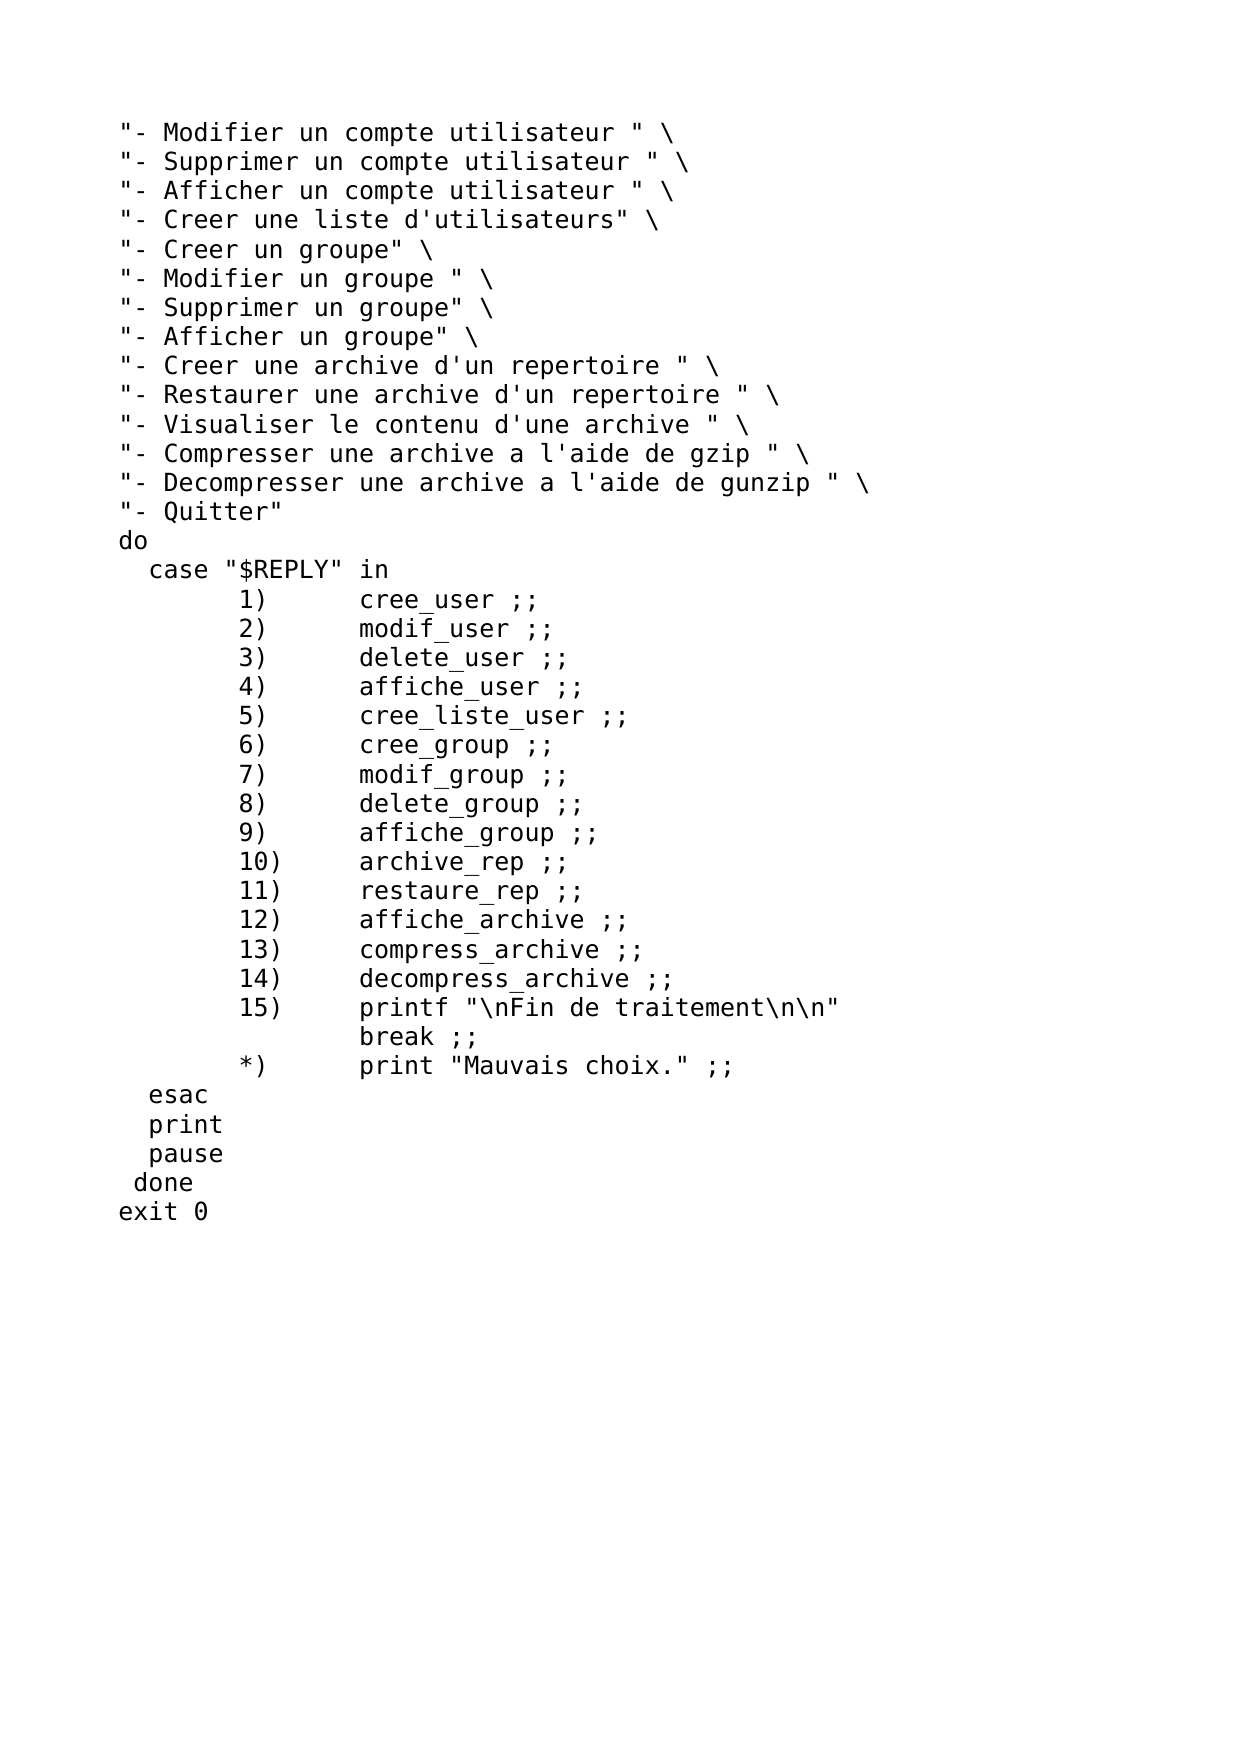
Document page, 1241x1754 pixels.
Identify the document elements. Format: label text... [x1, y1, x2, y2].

text "- Modifier un compte utilisateur " \ "- Supprimer un compte utilisateur " \ "- Afficher un compte utilisateur " \ "- Creer une liste d'utilisateurs" \ "- Creer un groupe" \ "- Modifier un groupe " \ "- Supprimer un groupe" \ "- Afficher un groupe" \ "- Creer une archive d'un repertoire " \ "- Restaurer une archive d'un repertoire " \ "- Visualiser le contenu d'une archive " \ "- Compresser une archive a l'aide de gzip " \ "- Decompresser une archive a l'aide de gunzip " \ "- Quitter" do case "$REPLY" in 1) cree_user ;; 2) modif_user ;; 3) delete_user ;; 4) affiche_user ;; 5) cree_liste_user ;; 6) cree_group ;; 7) modif_group ;; 8) delete_group ;; 9) affiche_group ;; 10) archive_rep ;; 11) restaure_rep ;; 12) affiche_archive ;; 13) compress_archive ;; 14) decompress_archive ;; 15) printf "\nFin de traitement\n\n" break ;; *) print "Mauvais choix." ;; esac print pause done exit 0 [118, 118, 1122, 1226]
